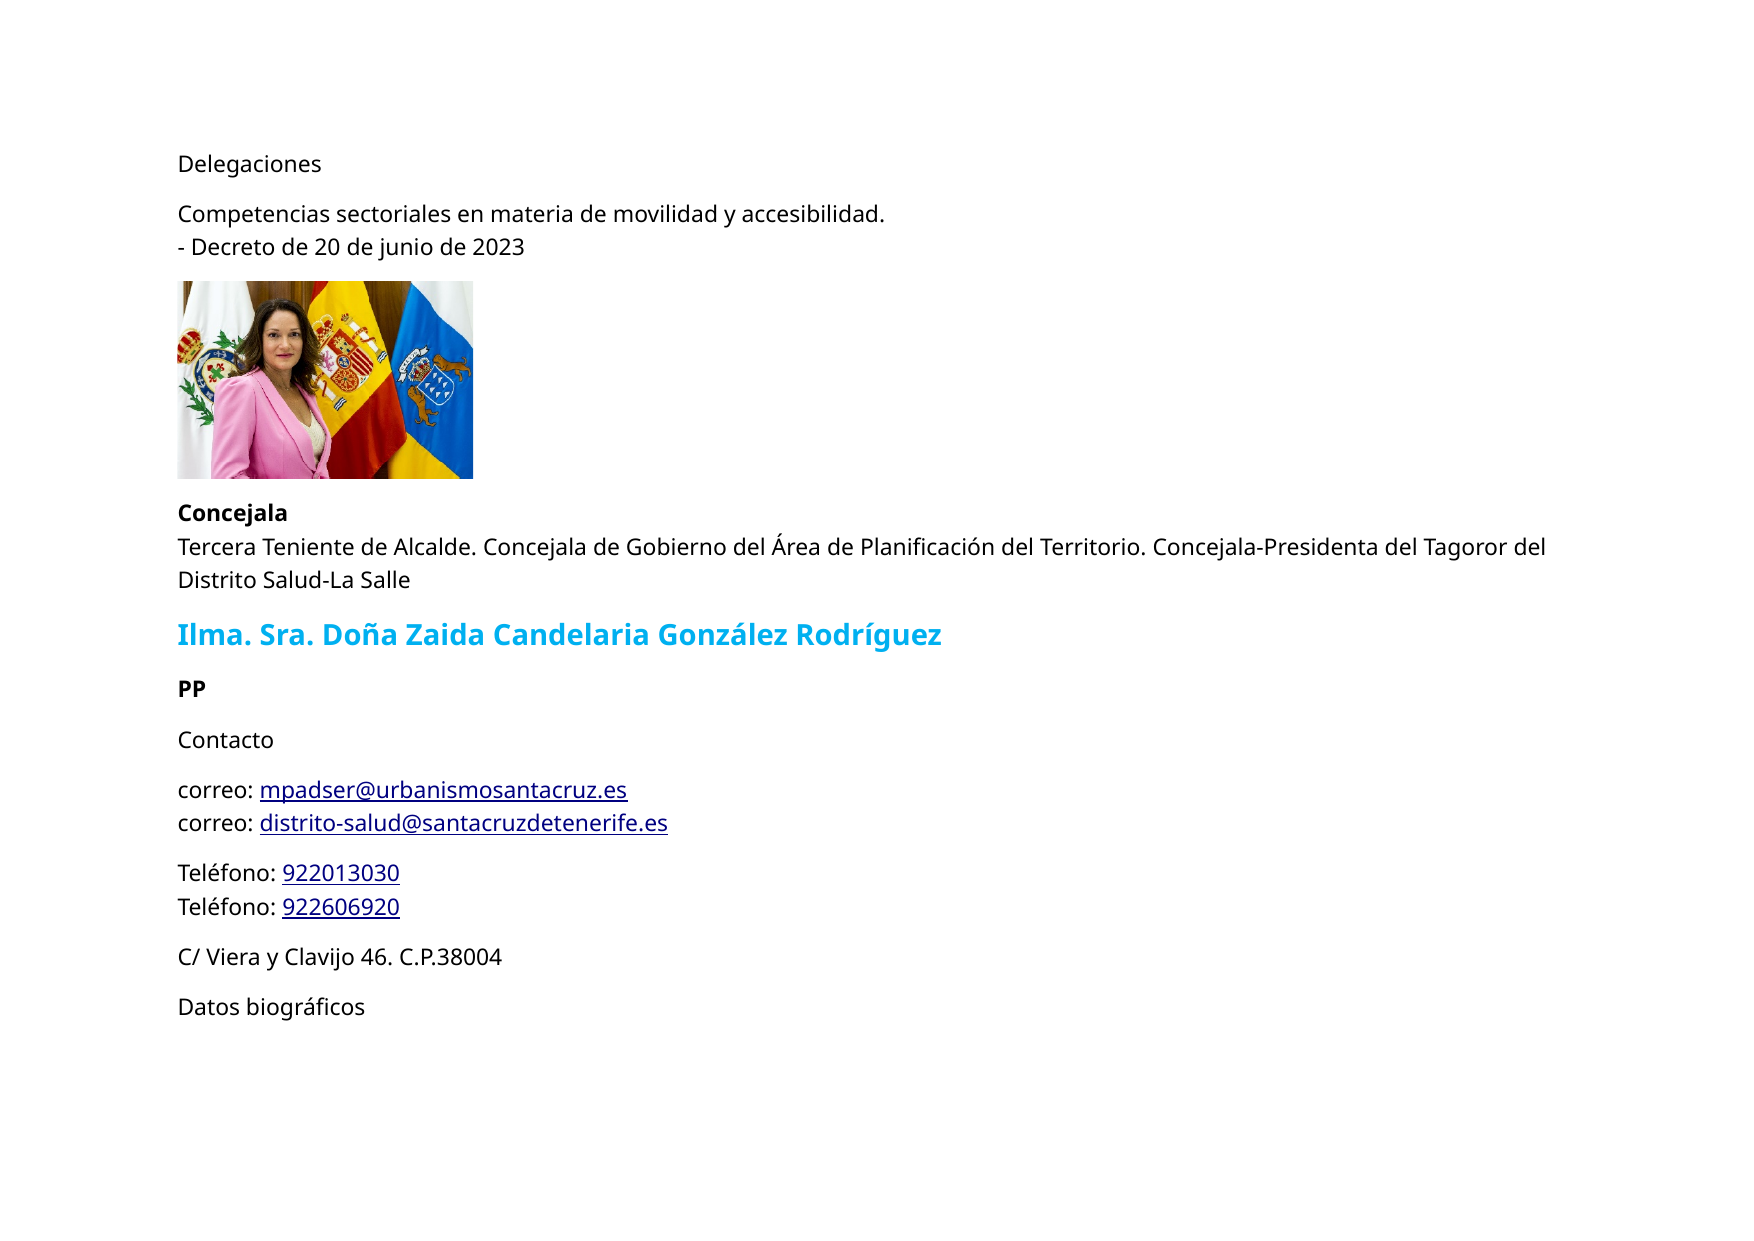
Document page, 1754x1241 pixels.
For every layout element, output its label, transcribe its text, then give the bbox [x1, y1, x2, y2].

text Competencias sectoriales en materia de movilidad y accesibilidad. - Decreto de 20 de junio de 2023 [177, 198, 1577, 262]
text Datos biográficos [177, 991, 1577, 1022]
text PP [177, 673, 1577, 705]
text Contacto [177, 723, 1577, 755]
text Ilma. Sra. Doña Zaida Candelaria González Rodríguez [177, 614, 1577, 654]
text C/ Viera y Clavijo 46. C.P.38004 [177, 941, 1577, 972]
text Delegaciones [177, 148, 1577, 179]
text correo: mpadser@urbanismosantacruz.es correo: distrito-salud@santacruzdetenerife.es [177, 774, 1577, 838]
text Teléfono: 922013030 Teléfono: 922606920 [177, 857, 1577, 922]
text Concejala Tercera Teniente de Alcalde. Concejala de Gobierno del Área de Planificación del Territorio. Concejala-Presidenta del Tagoror del Distrito Salud-La Salle [177, 497, 1577, 596]
